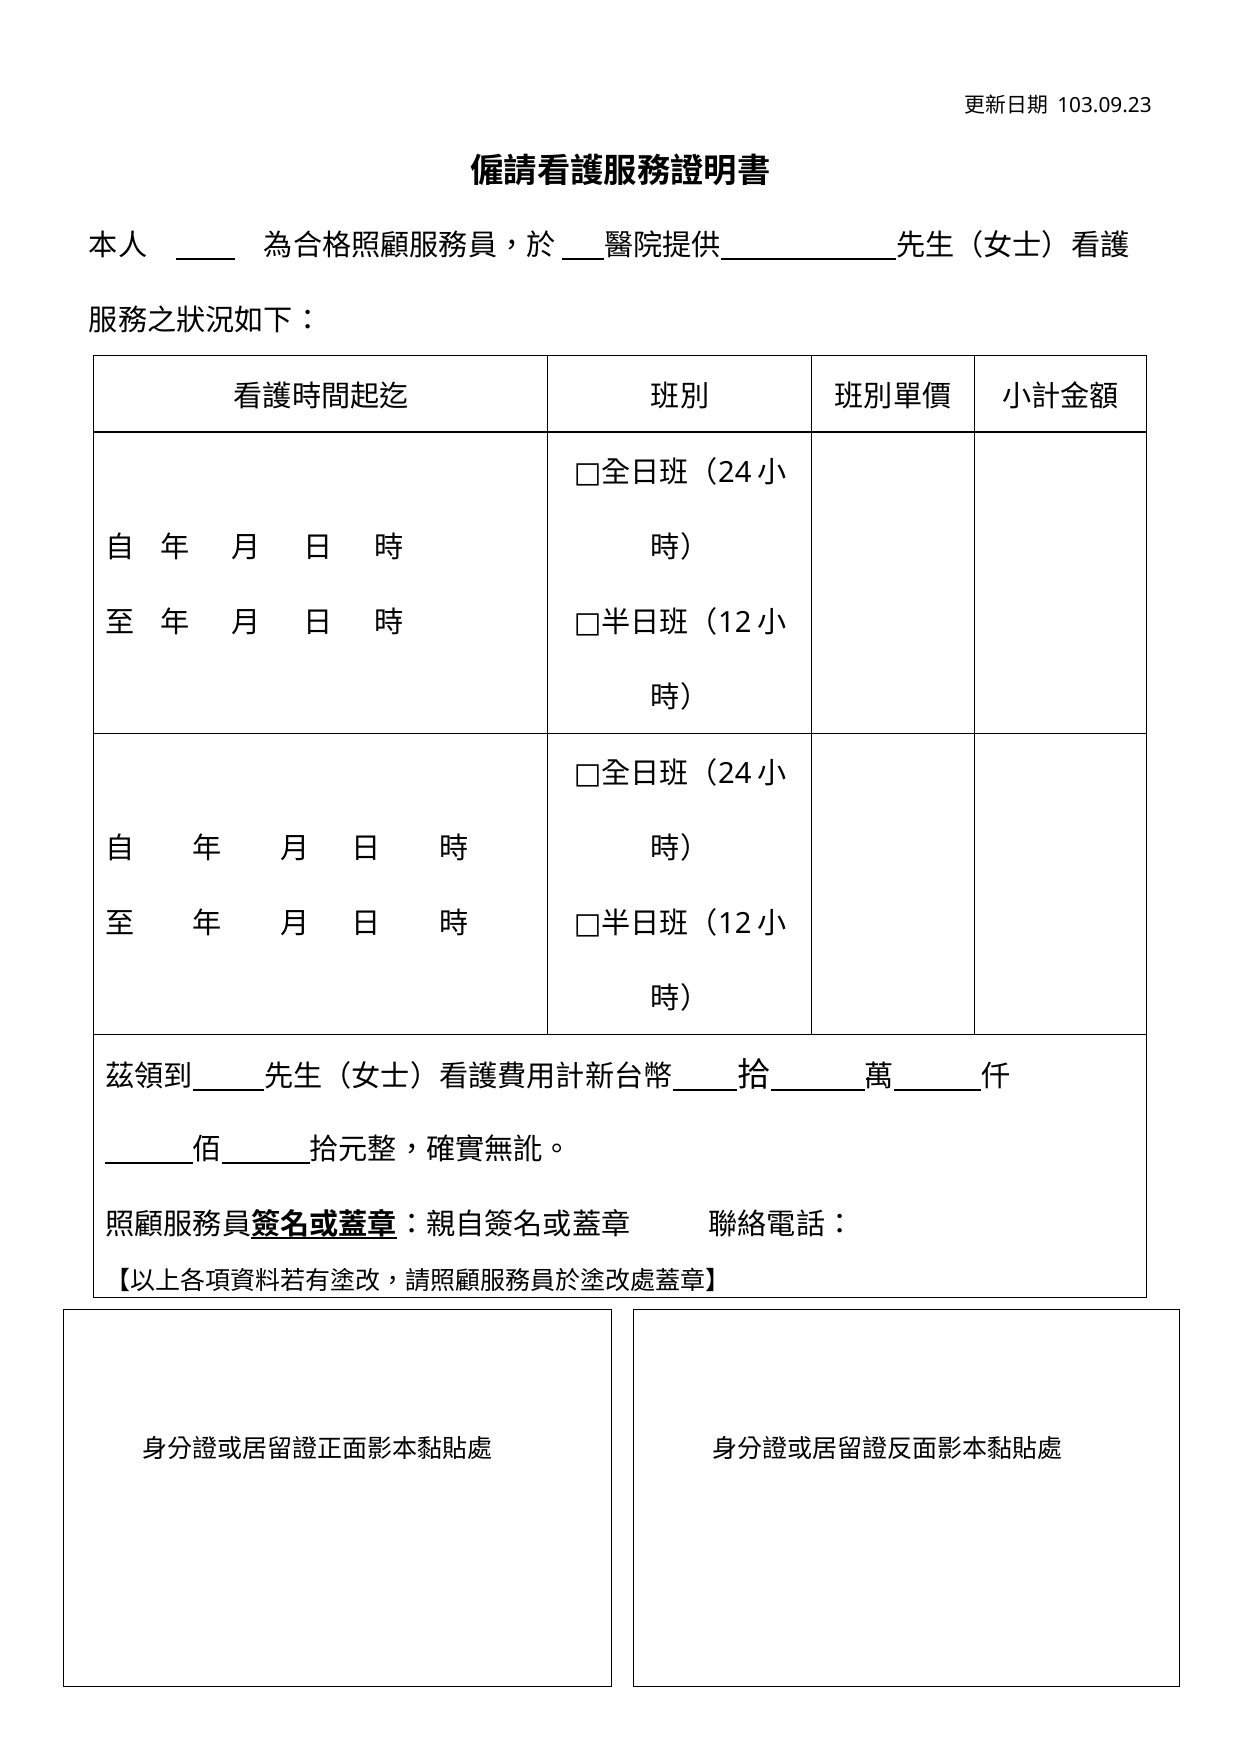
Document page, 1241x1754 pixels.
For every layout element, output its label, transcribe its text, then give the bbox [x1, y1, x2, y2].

table_header 看護時間起迄 [94, 356, 547, 431]
table_cell □全日班（24小時） □半日班（12小時） [548, 433, 811, 732]
table_cell □全日班（24小時） □半日班（12小時） [548, 734, 811, 1033]
table_cell [812, 734, 974, 1033]
table_cell 自 年 月 日 時 至 年 月 日 時 [94, 734, 547, 1033]
table_cell [975, 433, 1146, 732]
text 身分證或居留證正面影本黏貼處 [79, 1429, 595, 1465]
table_cell [812, 433, 974, 732]
table_header 小計金額 [975, 356, 1146, 431]
table_cell 茲領到 先生（女士）看護費用計新台幣 拾 萬 仟 佰 拾元整，確實無訛。 照顧服務員簽名或蓋章：親自簽名或蓋章 聯絡電話： 【以上各項資料若有塗改，請照顧服務員於塗改處蓋章】 [94, 1035, 1146, 1297]
table_cell 自 年 月 日 時 至 年 月 日 時 [94, 433, 547, 732]
table_header 班別單價 [812, 356, 974, 431]
table_cell [975, 734, 1146, 1033]
text 身分證或居留證反面影本黏貼處 [712, 1429, 1163, 1465]
table_header 班別 [548, 356, 811, 431]
text 僱請看護服務證明書 [89, 130, 1152, 205]
text 【看護費用證明】 [612, 1514, 633, 1589]
text 本人 為合格照顧服務員，於 醫院提供 先生（女士）看護服務之狀況如下： [89, 205, 1152, 355]
